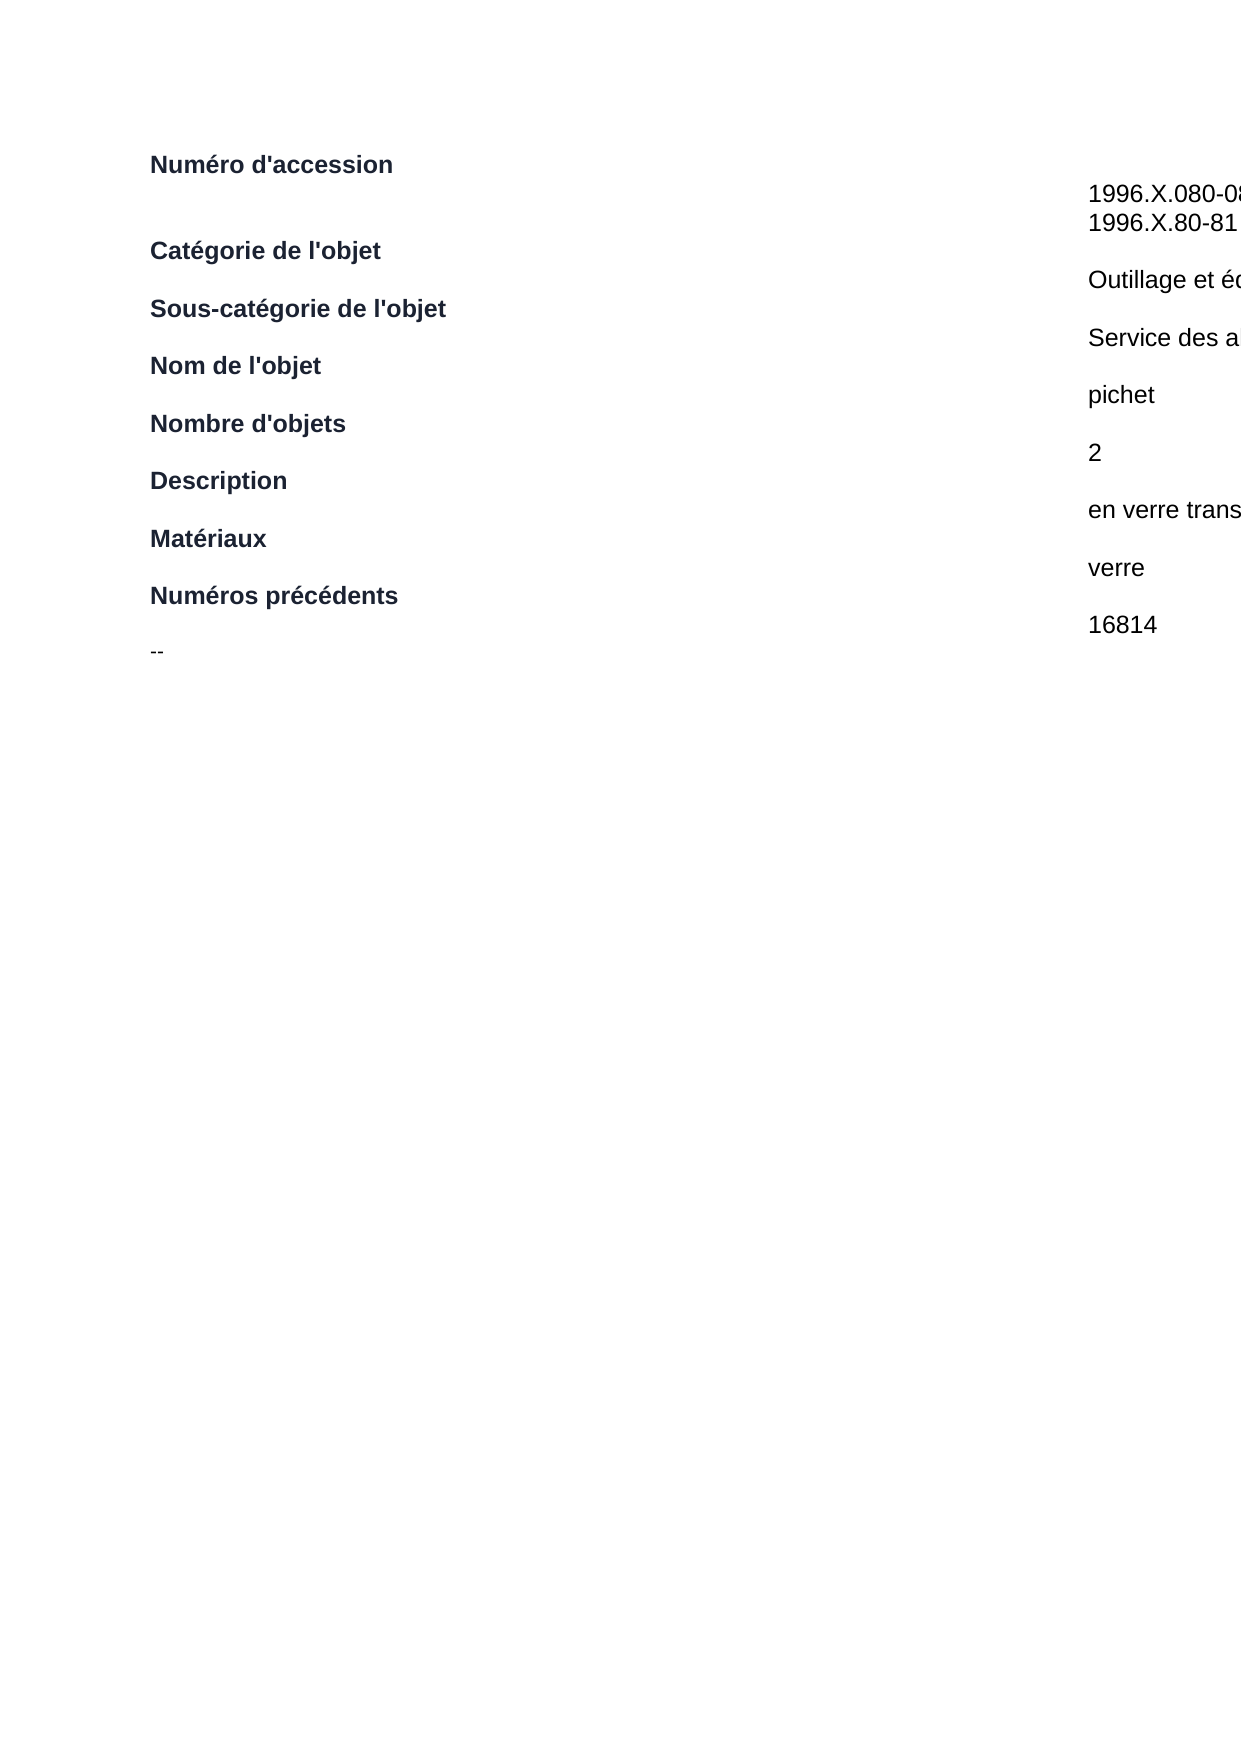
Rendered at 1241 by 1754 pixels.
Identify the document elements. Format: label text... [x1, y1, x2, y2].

text 1996.X.80-81 [1088, 207, 1240, 236]
text Numéro d'accession [150, 150, 1090, 179]
text Nom de l'objet [150, 351, 1090, 380]
text Matériaux [150, 524, 1090, 552]
text 1996.X.080-081 [1088, 179, 1240, 207]
text 2 [1088, 437, 1240, 466]
text Outillage et équipement pour le traitement de matières premières [1088, 265, 1240, 294]
text Sous-catégorie de l'objet [150, 294, 1090, 322]
text Numéros précédents [150, 581, 1090, 610]
text verre [1088, 552, 1240, 581]
text Nombre d'objets [150, 409, 1090, 437]
text -- [150, 639, 1090, 663]
text Catégorie de l'objet [150, 236, 1090, 265]
text Description [150, 466, 1090, 495]
text Service des aliments [1088, 322, 1240, 351]
text pichet [1088, 380, 1240, 409]
text en verre transparent. Bec verseur. Anse. Motifs fleuris peints [1088, 495, 1240, 524]
text 16814 [1088, 610, 1240, 639]
